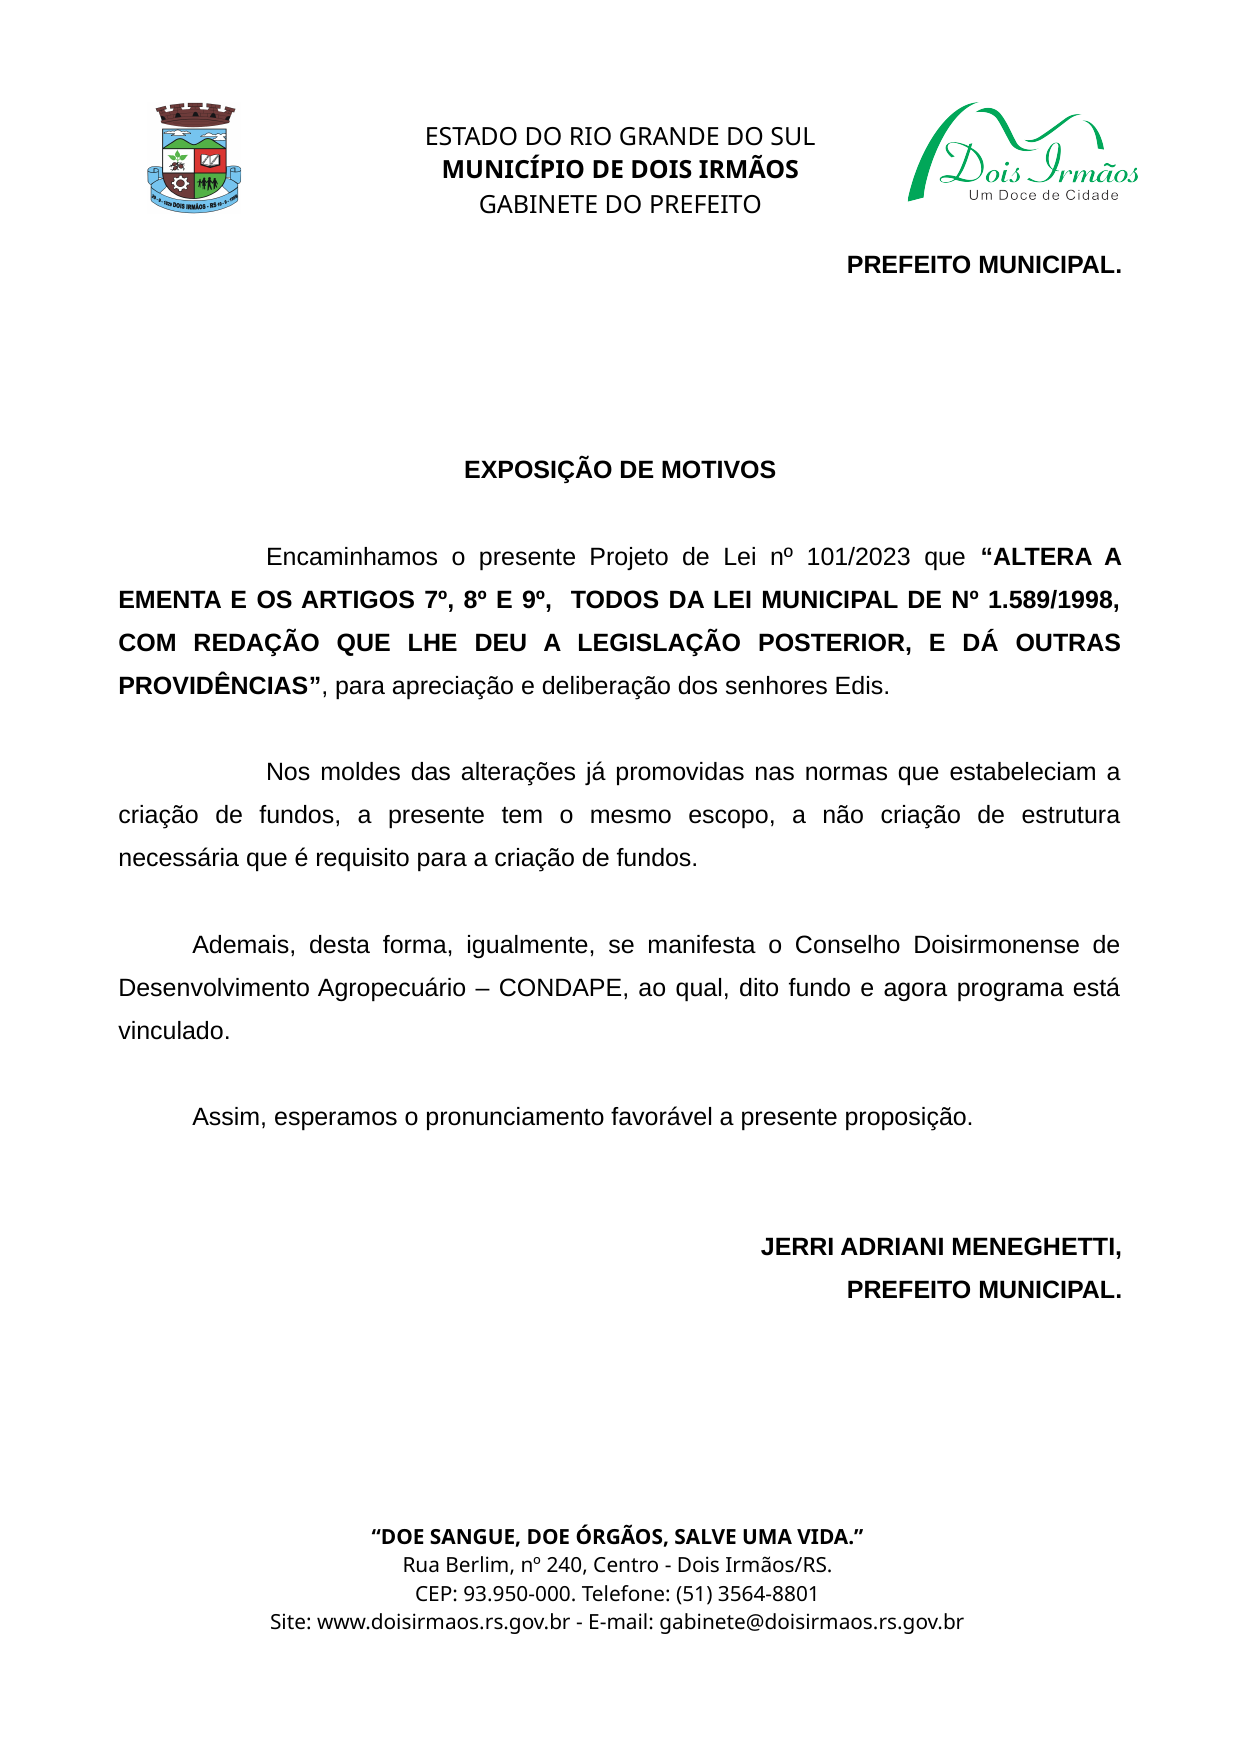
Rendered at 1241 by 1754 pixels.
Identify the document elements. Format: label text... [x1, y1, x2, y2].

text JERRI ADRIANI MENEGHETTI, [118, 1232, 1122, 1260]
text Ademais, desta forma, igualmente, se manifesta o Conselho Doisirmonense de Desenvolvimento Agropecuário – CONDAPE, ao qual, dito fundo e agora programa está vinculado. [118, 930, 1122, 1045]
text EXPOSIÇÃO DE MOTIVOS [118, 455, 1122, 484]
text PREFEITO MUNICIPAL. [118, 1275, 1122, 1303]
picture [147, 102, 242, 214]
text Nos moldes das alterações já promovidas nas normas que estabeleciam a criação de fundos, a presente tem o mesmo escopo, a não criação de estrutura necessária que é requisito para a criação de fundos. [118, 757, 1122, 872]
picture [907, 102, 1138, 202]
text Encaminhamos o presente Projeto de Lei nº 101/2023 que “ALTERA A EMENTA E OS ARTIGOS 7º, 8º E 9º, TODOS DA LEI MUNICIPAL DE Nº 1.589/1998, COM REDAÇÃO QUE LHE DEU A LEGISLAÇÃO POSTERIOR, E DÁ OUTRAS PROVIDÊNCIAS”, para apreciação e deliberação dos senhores Edis. [118, 542, 1122, 700]
text Assim, esperamos o pronunciamento favorável a presente proposição. [118, 1102, 1122, 1131]
text PREFEITO MUNICIPAL. [118, 250, 1122, 278]
